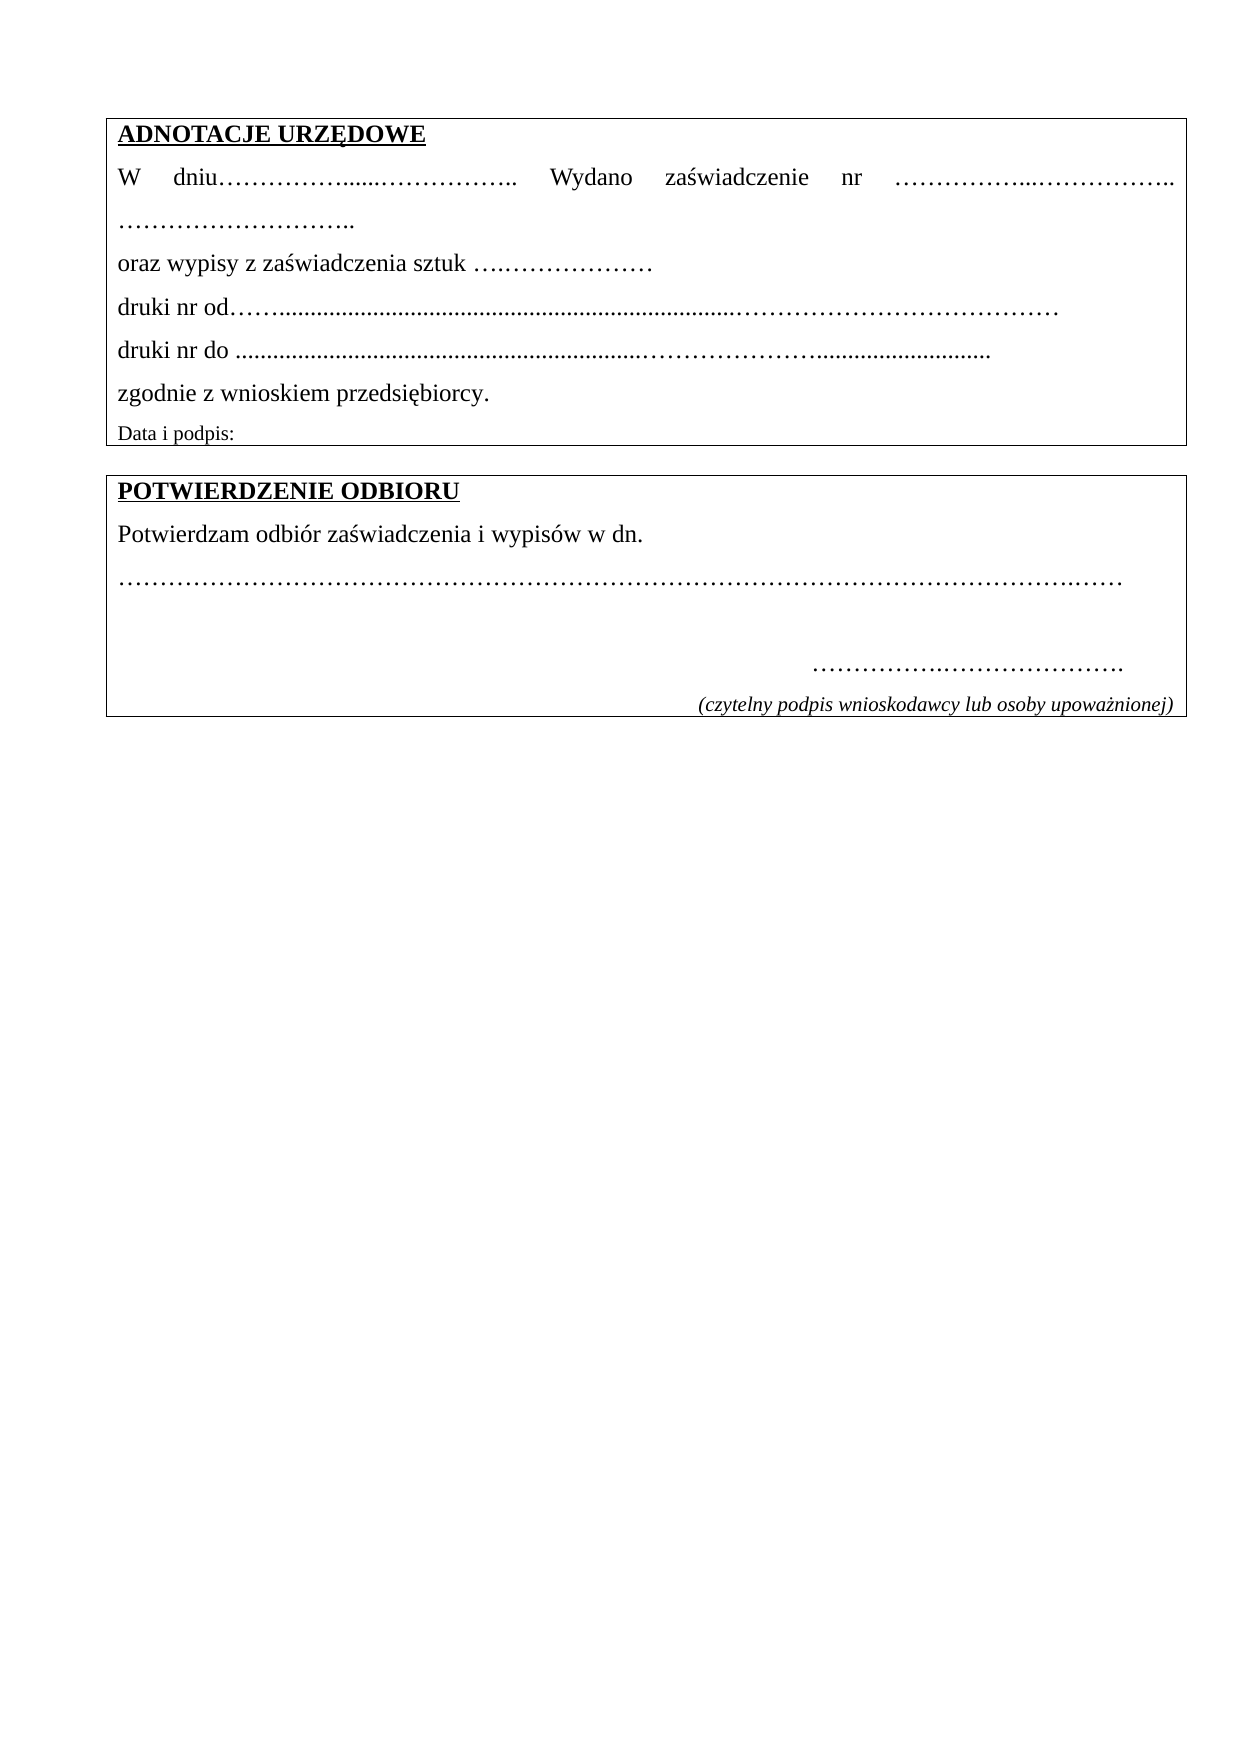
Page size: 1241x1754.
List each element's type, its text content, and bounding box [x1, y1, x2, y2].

table_header ADNOTACJE URZĘDOWE W dniu……………......…………….. Wydano zaświadczenie nr ……………...……………..……………………….. oraz wypisy z zaświadczenia sztuk ….……………… druki nr od…….........................................................................………………………………… druki nr do .................................................................…………………............................ zgodnie z wnioskiem przedsiębiorcy. Data i podpis: [107, 119, 1186, 445]
table_header POTWIERDZENIE ODBIORU Potwierdzam odbiór zaświadczenia i wypisów w dn. …………………………………………………………………………………………………….…… …………….…………………. (czytelny podpis wnioskodawcy lub osoby upoważnionej) [107, 476, 1186, 716]
